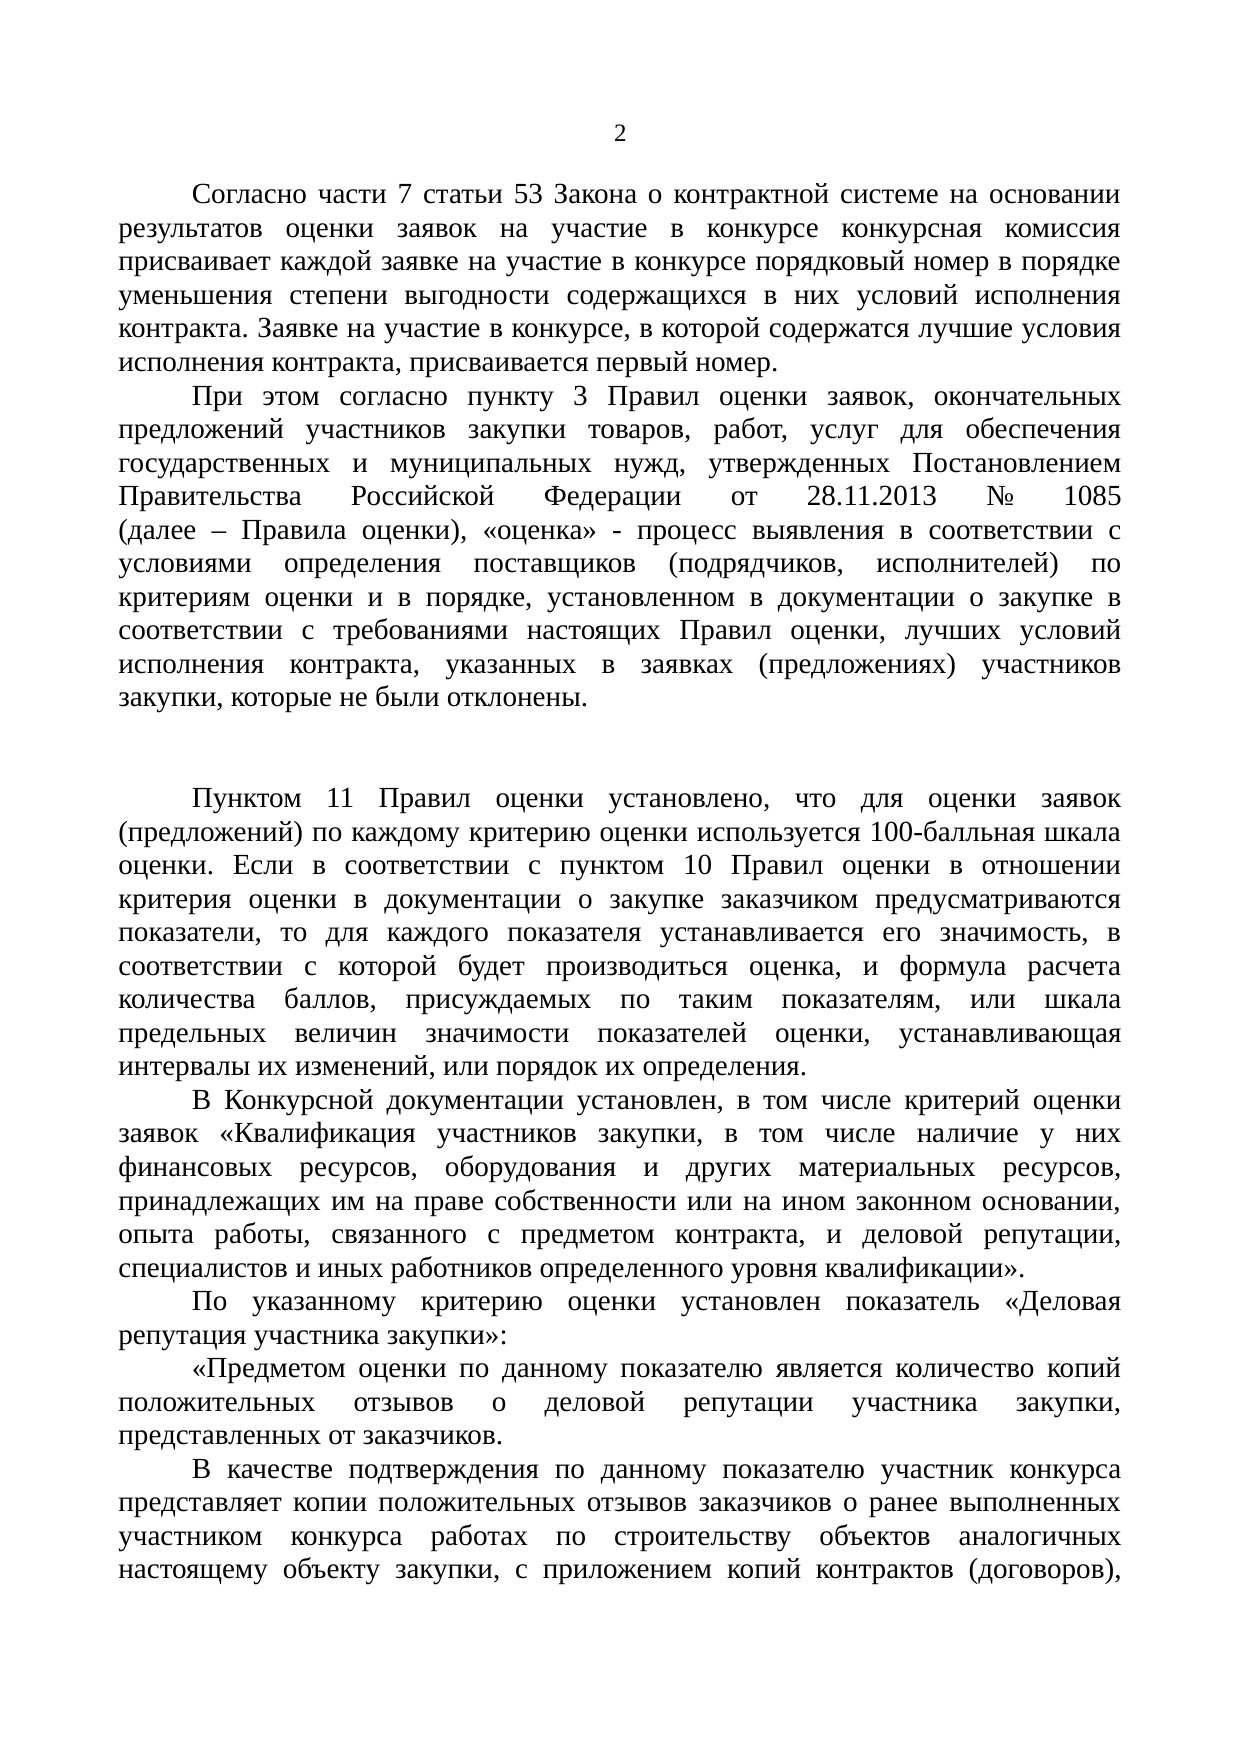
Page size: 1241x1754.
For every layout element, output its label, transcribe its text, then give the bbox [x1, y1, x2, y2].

text Согласно части 7 статьи 53 Закона о контрактной системе на основании результатов оценки заявок на участие в конкурсе конкурсная комиссия присваивает каждой заявке на участие в конкурсе порядковый номер в порядке уменьшения степени выгодности содержащихся в них условий исполнения контракта. Заявке на участие в конкурсе, в которой содержатся лучшие условия исполнения контракта, присваивается первый номер. [118, 176, 1122, 378]
text По указанному критерию оценки установлен показатель «Деловая репутация участника закупки»: [118, 1283, 1122, 1350]
text При этом согласно пункту 3 Правил оценки заявок, окончательных предложений участников закупки товаров, работ, услуг для обеспечения государственных и муниципальных нужд, утвержденных Постановлением Правительства Российской Федерации от 28.11.2013 № 1085 (далее – Правила оценки), «оценка» - процесс выявления в соответствии с условиями определения поставщиков (подрядчиков, исполнителей) по критериям оценки и в порядке, установленном в документации о закупке в соответствии с требованиями настоящих Правил оценки, лучших условий исполнения контракта, указанных в заявках (предложениях) участников закупки, которые не были отклонены. [118, 378, 1122, 713]
text «Предметом оценки по данному показателю является количество копий положительных отзывов о деловой репутации участника закупки, представленных от заказчиков. [118, 1350, 1122, 1451]
text В качестве подтверждения по данному показателю участник конкурса представляет копии положительных отзывов заказчиков о ранее выполненных участником конкурса работах по строительству объектов аналогичных настоящему объекту закупки, с приложением копий контрактов (договоров), [118, 1451, 1122, 1585]
text В Конкурсной документации установлен, в том числе критерий оценки заявок «Квалификация участников закупки, в том числе наличие у них финансовых ресурсов, оборудования и других материальных ресурсов, принадлежащих им на праве собственности или на ином законном основании, опыта работы, связанного с предметом контракта, и деловой репутации, специалистов и иных работников определенного уровня квалификации». [118, 1082, 1122, 1283]
text Пунктом 11 Правил оценки установлено, что для оценки заявок (предложений) по каждому критерию оценки используется 100-балльная шкала оценки. Если в соответствии с пунктом 10 Правил оценки в отношении критерия оценки в документации о закупке заказчиком предусматриваются показатели, то для каждого показателя устанавливается его значимость, в соответствии с которой будет производиться оценка, и формула расчета количества баллов, присуждаемых по таким показателям, или шкала предельных величин значимости показателей оценки, устанавливающая интервалы их изменений, или порядок их определения. [118, 780, 1122, 1082]
